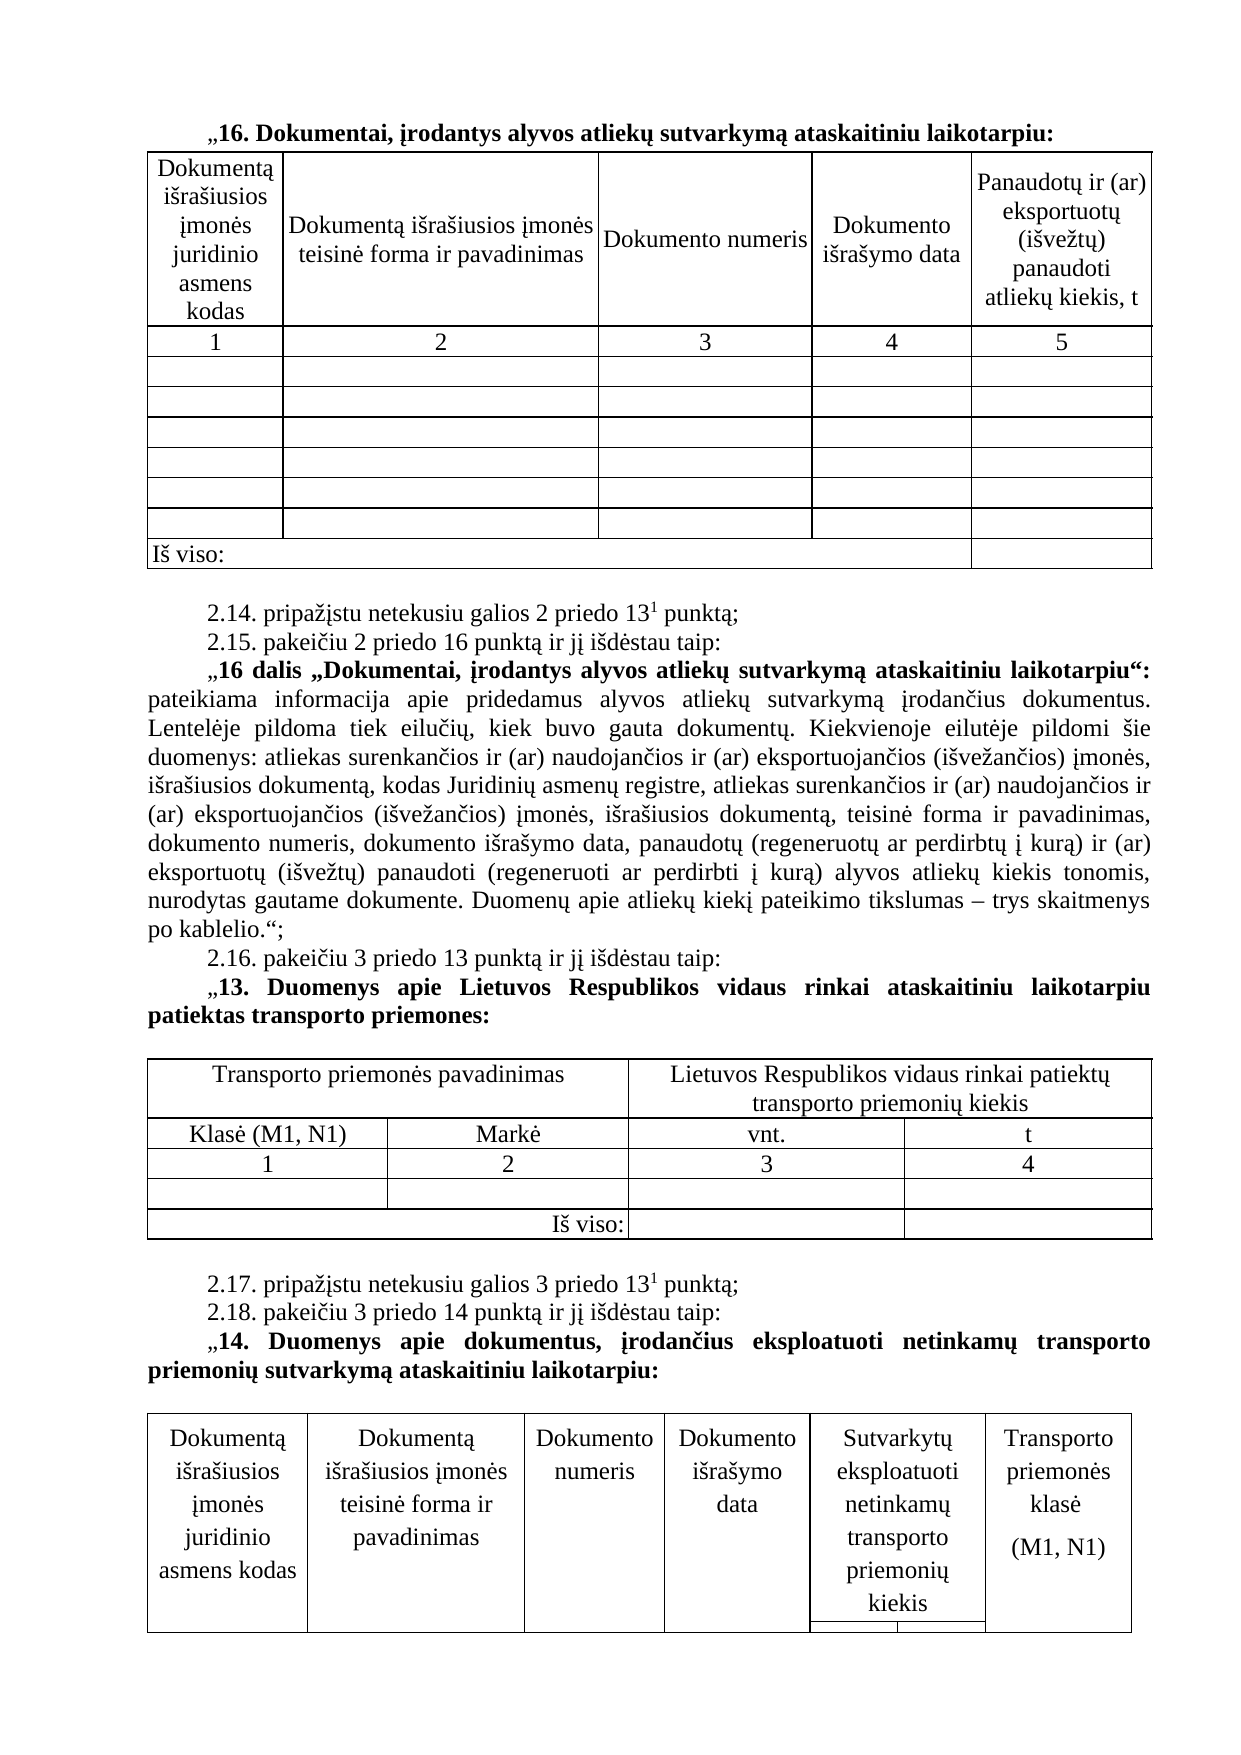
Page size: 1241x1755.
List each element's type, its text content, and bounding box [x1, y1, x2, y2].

table_cell [629, 1210, 904, 1238]
table_cell [148, 478, 282, 507]
table_cell [813, 387, 971, 416]
table_cell [905, 1179, 1151, 1208]
table_cell [898, 1622, 985, 1632]
table_cell 2 [388, 1149, 628, 1178]
table_cell [284, 448, 598, 477]
table_cell [813, 478, 971, 507]
table_cell [972, 509, 1151, 537]
text 2.14. pripažįstu netekusiu galios 2 priedo 131 punktą; [148, 598, 1152, 627]
table_cell [972, 478, 1151, 507]
table_cell [148, 448, 282, 477]
table_cell [148, 509, 282, 537]
text „16. Dokumentai, įrodantys alyvos atliekų sutvarkymą ataskaitiniu laikotarpiu: [148, 118, 1152, 147]
table_header Dokumentą išrašiusios įmonės teisinė forma ir pavadinimas [284, 153, 598, 325]
table_header Lietuvos Respublikos vidaus rinkai patiektų transporto priemonių kiekis [629, 1060, 1151, 1117]
table_cell [599, 418, 811, 446]
table_cell 5 [972, 327, 1151, 356]
table_header Transporto priemonės klasė (M1, N1) [986, 1414, 1131, 1632]
table_header Sutvarkytų eksploatuoti netinkamų transporto priemonių kiekis [811, 1414, 985, 1621]
table_cell 1 [148, 1149, 387, 1178]
table_cell [284, 418, 598, 446]
table_header Dokumento išrašymo data [665, 1414, 809, 1632]
table_cell [148, 387, 282, 416]
table_cell [972, 448, 1151, 477]
table_cell Iš viso: [148, 1210, 628, 1238]
table_header Dokumento numeris [525, 1414, 664, 1632]
table_cell [148, 1179, 387, 1208]
text „14. Duomenys apie dokumentus, įrodančius eksploatuoti netinkamų transporto priemonių sutvarkymą ataskaitiniu laikotarpiu: [148, 1326, 1152, 1384]
table_cell [599, 387, 811, 416]
table_cell [972, 418, 1151, 446]
table_cell [813, 357, 971, 386]
table_header Panaudotų ir (ar) eksportuotų (išvežtų) panaudoti atliekų kiekis, t [972, 153, 1151, 325]
table_cell 2 [284, 327, 598, 356]
text „13. Duomenys apie Lietuvos Respublikos vidaus rinkai ataskaitiniu laikotarpiu patiektas transporto priemones: [148, 972, 1152, 1029]
table_header Dokumentą išrašiusios įmonės juridinio asmens kodas [148, 153, 282, 325]
text 2.17. pripažįstu netekusiu galios 3 priedo 131 punktą; [148, 1269, 1152, 1297]
table_cell [148, 418, 282, 446]
table_cell Iš viso: [148, 539, 971, 568]
table_cell [972, 539, 1151, 568]
table_header Dokumento numeris [599, 153, 811, 325]
table_cell [813, 509, 971, 537]
table_header Dokumento išrašymo data [813, 153, 971, 325]
table_cell 4 [905, 1149, 1151, 1178]
table_cell [599, 509, 811, 537]
table_cell 1 [148, 327, 282, 356]
table_cell t [905, 1119, 1151, 1147]
table_cell [599, 357, 811, 386]
table_cell [813, 448, 971, 477]
text 2.15. pakeičiu 2 priedo 16 punktą ir jį išdėstau taip: [148, 627, 1152, 656]
table_cell [284, 387, 598, 416]
table_cell vnt. [629, 1119, 904, 1147]
table_cell [972, 357, 1151, 386]
table_cell 3 [629, 1149, 904, 1178]
table_cell [905, 1210, 1151, 1238]
text „16 dalis „Dokumentai, įrodantys alyvos atliekų sutvarkymą ataskaitiniu laikotarpiu“: pateikiama informacija apie pridedamus alyvos atliekų sutvarkymą įrodančius dokumentus. Lentelėje pildoma tiek eilučių, kiek buvo gauta dokumentų. Kiekvienoje eilutėje pildomi šie duomenys: atliekas surenkančios ir (ar) naudojančios ir (ar) eksportuojančios (išvežančios) įmonės, išrašiusios dokumentą, kodas Juridinių asmenų registre, atliekas surenkančios ir (ar) naudojančios ir (ar) eksportuojančios (išvežančios) įmonės, išrašiusios dokumentą, teisinė forma ir pavadinimas, dokumento numeris, dokumento išrašymo data, panaudotų (regeneruotų ar perdirbtų į kurą) ir (ar) eksportuotų (išvežtų) panaudoti (regeneruoti ar perdirbti į kurą) alyvos atliekų kiekis tonomis, nurodytas gautame dokumente. Duomenų apie atliekų kiekį pateikimo tikslumas – trys skaitmenys po kablelio.“; [148, 656, 1152, 943]
table_cell [599, 448, 811, 477]
table_cell Markė [388, 1119, 628, 1147]
table_cell [284, 509, 598, 537]
table_cell [148, 357, 282, 386]
table_cell [629, 1179, 904, 1208]
table_cell [284, 357, 598, 386]
table_cell [284, 478, 598, 507]
table_header Dokumentą išrašiusios įmonės juridinio asmens kodas [148, 1414, 307, 1632]
table_header Transporto priemonės pavadinimas [148, 1060, 628, 1117]
table_cell [599, 478, 811, 507]
table_header Dokumentą išrašiusios įmonės teisinė forma ir pavadinimas [308, 1414, 524, 1632]
table_cell 3 [599, 327, 811, 356]
table_cell [811, 1622, 897, 1632]
text 2.18. pakeičiu 3 priedo 14 punktą ir jį išdėstau taip: [148, 1297, 1152, 1326]
table_cell [388, 1179, 628, 1208]
text 2.16. pakeičiu 3 priedo 13 punktą ir jį išdėstau taip: [148, 943, 1152, 972]
table_cell 4 [813, 327, 971, 356]
table_cell [972, 387, 1151, 416]
table_cell [813, 418, 971, 446]
table_cell Klasė (M1, N1) [148, 1119, 387, 1147]
